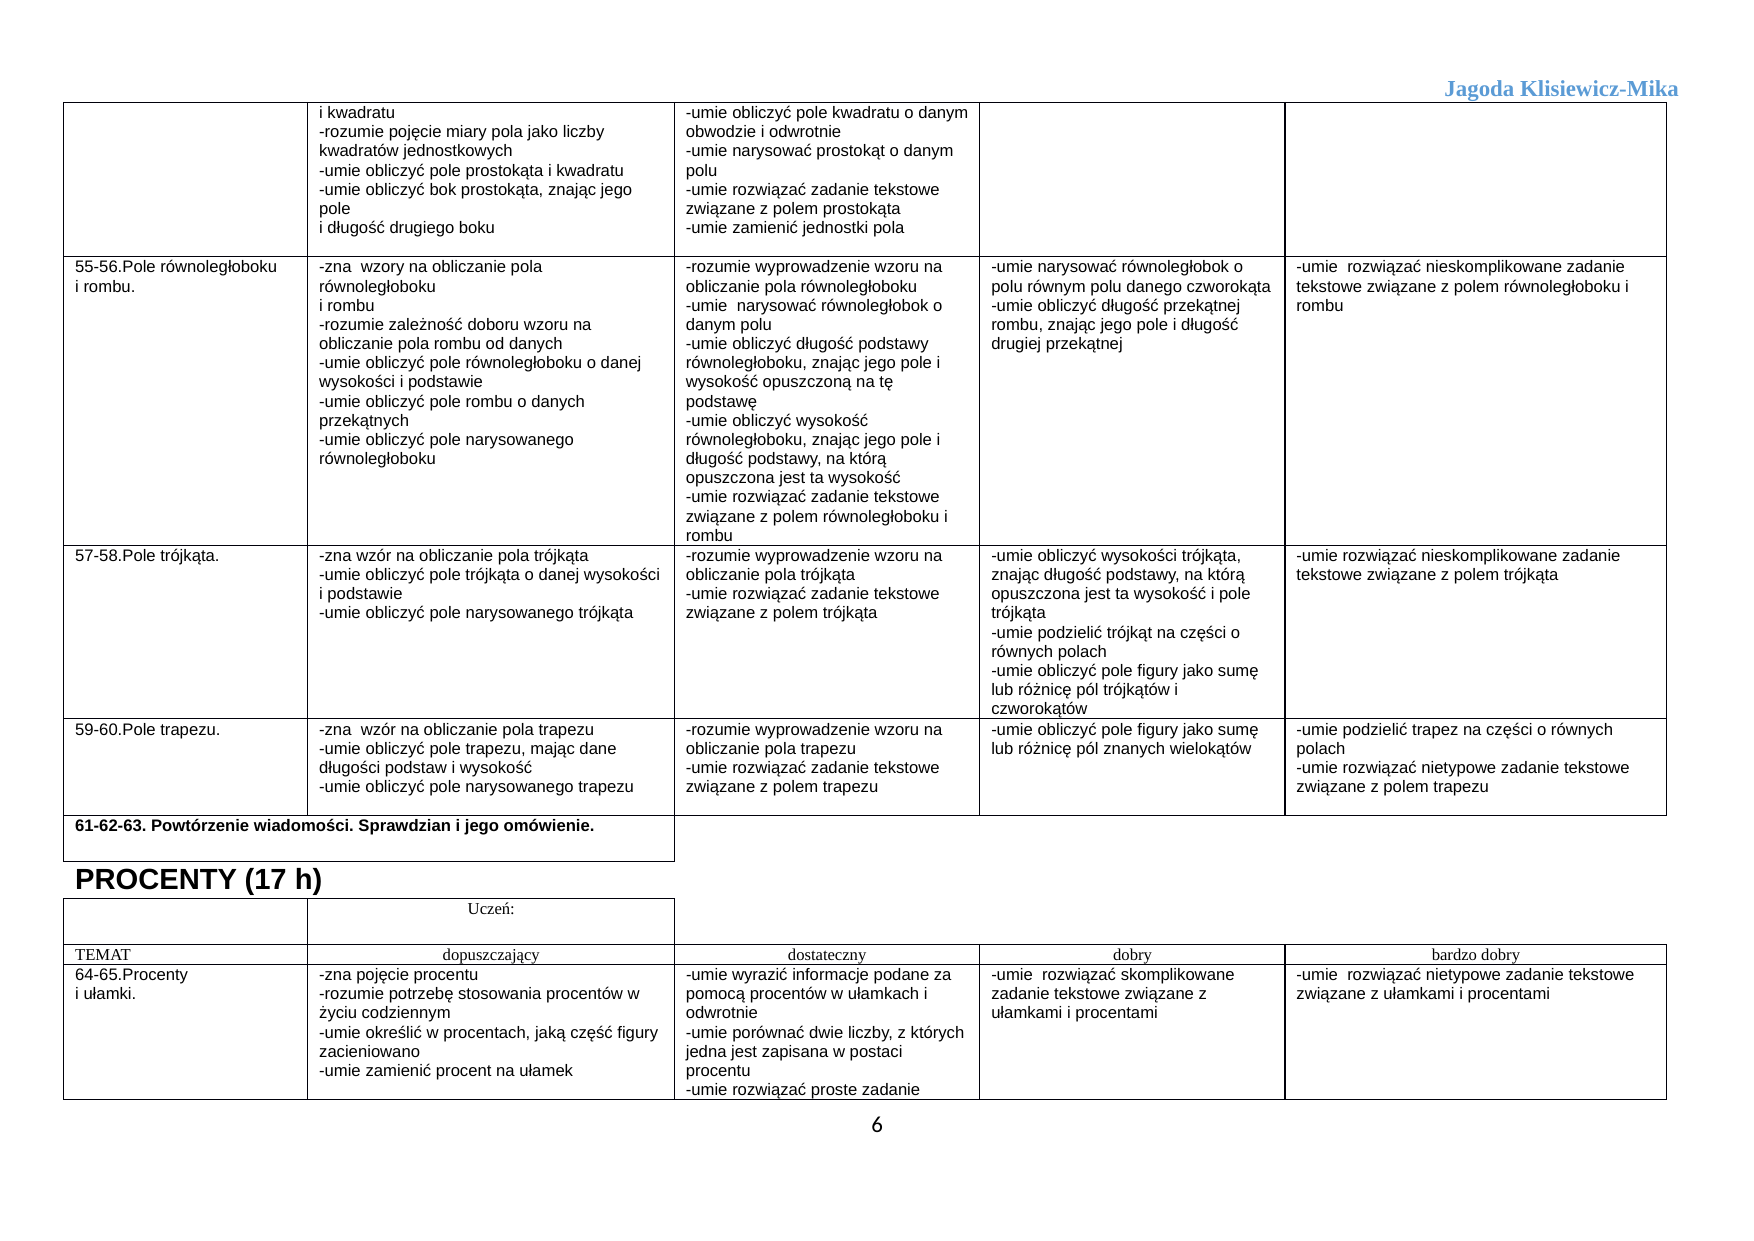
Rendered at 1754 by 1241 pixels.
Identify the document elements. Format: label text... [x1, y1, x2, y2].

table_cell -zna wzory na obliczanie pola równoległoboku i rombu -rozumie zależność doboru wzoru na obliczanie pola rombu od danych -umie obliczyć pole równoległoboku o danej wysokości i podstawie -umie obliczyć pole rombu o danych przekątnych -umie obliczyć pole narysowanego równoległoboku [308, 257, 674, 545]
table_cell [980, 103, 1284, 256]
table_cell -rozumie wyprowadzenie wzoru na obliczanie pola trójkąta -umie rozwiązać zadanie tekstowe związane z polem trójkąta [675, 546, 979, 718]
table_cell dobry [980, 945, 1284, 964]
table_cell dopuszczający [308, 945, 674, 964]
table_cell -umie wyrazić informacje podane za pomocą procentów w ułamkach i odwrotnie -umie porównać dwie liczby, z których jedna jest zapisana w postaci procentu -umie rozwiązać proste zadanie [675, 965, 979, 1099]
table_cell 57-58.Pole trójkąta. [64, 546, 307, 718]
table_cell 55-56.Pole równoległoboku i rombu. [64, 257, 307, 545]
table_cell TEMAT [64, 945, 307, 964]
table_cell dostateczny [675, 945, 979, 964]
table_cell -umie obliczyć pole figury jako sumę lub różnicę pól znanych wielokątów [980, 719, 1284, 815]
table_header [64, 899, 307, 944]
table_cell 61-62-63. Powtórzenie wiadomości. Sprawdzian i jego omówienie. [64, 816, 674, 861]
table_cell -umie rozwiązać nietypowe zadanie tekstowe związane z ułamkami i procentami [1286, 965, 1666, 1099]
text PROCENTY (17 h) [75, 862, 1679, 895]
table_cell -umie rozwiązać nieskomplikowane zadanie tekstowe związane z polem trójkąta [1286, 546, 1666, 718]
table_cell -zna wzór na obliczanie pola trójkąta -umie obliczyć pole trójkąta o danej wysokości i podstawie -umie obliczyć pole narysowanego trójkąta [308, 546, 674, 718]
table_cell -umie podzielić trapez na części o równych polach -umie rozwiązać nietypowe zadanie tekstowe związane z polem trapezu [1286, 719, 1666, 815]
table_cell 59-60.Pole trapezu. [64, 719, 307, 815]
table_cell -umie rozwiązać nieskomplikowane zadanie tekstowe związane z polem równoległoboku i rombu [1286, 257, 1666, 545]
table_header Uczeń: [308, 899, 674, 944]
table_cell 64-65.Procenty i ułamki. [64, 965, 307, 1099]
table_cell i kwadratu -rozumie pojęcie miary pola jako liczby kwadratów jednostkowych -umie obliczyć pole prostokąta i kwadratu -umie obliczyć bok prostokąta, znając jego pole i długość drugiego boku [308, 103, 674, 256]
table_cell -zna wzór na obliczanie pola trapezu -umie obliczyć pole trapezu, mając dane długości podstaw i wysokość -umie obliczyć pole narysowanego trapezu [308, 719, 674, 815]
table_cell [1286, 103, 1666, 256]
table_cell -umie narysować równoległobok o polu równym polu danego czworokąta -umie obliczyć długość przekątnej rombu, znając jego pole i długość drugiej przekątnej [980, 257, 1284, 545]
table_cell -rozumie wyprowadzenie wzoru na obliczanie pola równoległoboku -umie narysować równoległobok o danym polu -umie obliczyć długość podstawy równoległoboku, znając jego pole i wysokość opuszczoną na tę podstawę -umie obliczyć wysokość równoległoboku, znając jego pole i długość podstawy, na którą opuszczona jest ta wysokość -umie rozwiązać zadanie tekstowe związane z polem równoległoboku i rombu [675, 257, 979, 545]
table_cell -rozumie wyprowadzenie wzoru na obliczanie pola trapezu -umie rozwiązać zadanie tekstowe związane z polem trapezu [675, 719, 979, 815]
table_cell -umie obliczyć pole kwadratu o danym obwodzie i odwrotnie -umie narysować prostokąt o danym polu -umie rozwiązać zadanie tekstowe związane z polem prostokąta -umie zamienić jednostki pola [675, 103, 979, 256]
table_cell -umie rozwiązać skomplikowane zadanie tekstowe związane z ułamkami i procentami [980, 965, 1284, 1099]
table_cell -zna pojęcie procentu -rozumie potrzebę stosowania procentów w życiu codziennym -umie określić w procentach, jaką część figury zacieniowano -umie zamienić procent na ułamek [308, 965, 674, 1099]
table_cell -umie obliczyć wysokości trójkąta, znając długość podstawy, na którą opuszczona jest ta wysokość i pole trójkąta -umie podzielić trójkąt na części o równych polach -umie obliczyć pole figury jako sumę lub różnicę pól trójkątów i czworokątów [980, 546, 1284, 718]
table_cell bardzo dobry [1286, 945, 1666, 964]
table_cell [64, 103, 307, 256]
